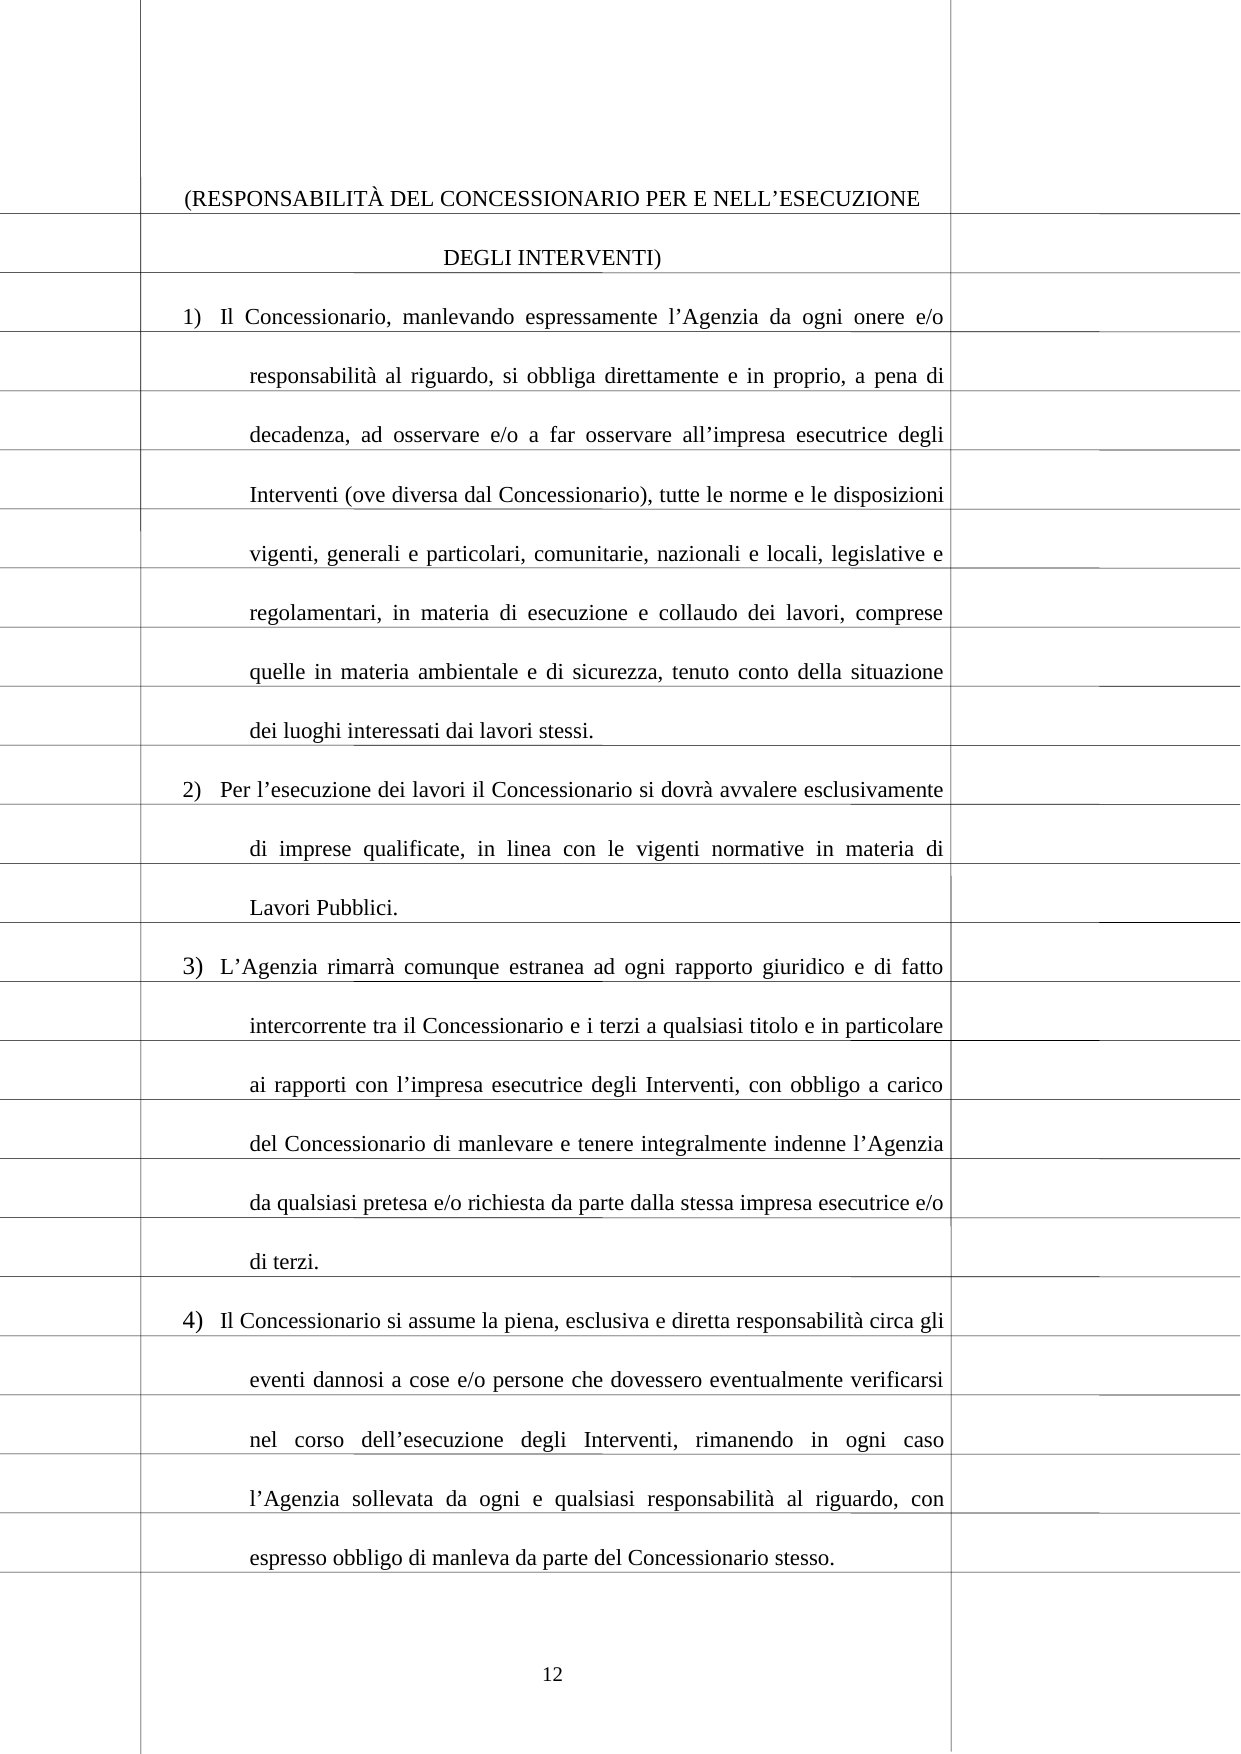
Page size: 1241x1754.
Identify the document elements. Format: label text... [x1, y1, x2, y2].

list ai rapporti con l’impresa esecutrice degli Interventi, con obbligo a carico [182, 1041, 945, 1099]
list da qualsiasi pretesa e/o richiesta da parte dalla stessa impresa esecutrice e/o [182, 1159, 945, 1217]
list espresso obbligo di manleva da parte del Concessionario stesso. [182, 1514, 945, 1571]
list Lavori Pubblici. [182, 864, 945, 922]
list Per l’esecuzione dei lavori il Concessionario si dovrà avvalere esclusivamente [182, 750, 945, 803]
text [159, 273, 945, 278]
list di imprese qualificate, in linea con le vigenti normative in materia di [182, 805, 945, 863]
list Il Concessionario si assume la piena, esclusiva e diretta responsabilità circa gli [182, 1282, 945, 1335]
list responsabilità al riguardo, si obbliga direttamente e in proprio, a pena di [182, 332, 945, 390]
list del Concessionario di manlevare e tenere integralmente indenne l’Agenzia [182, 1100, 945, 1158]
list Il Concessionario, manlevando espressamente l’Agenzia da ogni onere e/o [182, 278, 945, 331]
text (RESPONSABILITÀ DEL CONCESSIONARIO PER E NELL’ESECUZIONE [159, 159, 945, 213]
list intercorrente tra il Concessionario e i terzi a qualsiasi titolo e in particolare [182, 982, 945, 1040]
list regolamentari, in materia di esecuzione e collaudo dei lavori, comprese [182, 569, 945, 626]
text DEGLI INTERVENTI) [159, 214, 945, 272]
list vigenti, generali e particolari, comunitarie, nazionali e locali, legislative e [182, 510, 945, 567]
list quelle in materia ambientale e di sicurezza, tenuto conto della situazione [182, 628, 945, 685]
list dei luoghi interessati dai lavori stessi. [182, 687, 945, 745]
list nel corso dell’esecuzione degli Interventi, rimanendo in ogni caso [182, 1396, 945, 1453]
list Interventi (ove diversa dal Concessionario), tutte le norme e le disposizioni [182, 451, 945, 508]
list di terzi. [182, 1218, 945, 1276]
list decadenza, ad osservare e/o a far osservare all’impresa esecutrice degli [182, 392, 945, 449]
list L’Agenzia rimarrà comunque estranea ad ogni rapporto giuridico e di fatto [182, 927, 945, 981]
list eventi dannosi a cose e/o persone che dovessero eventualmente verificarsi [182, 1337, 945, 1394]
list l’Agenzia sollevata da ogni e qualsiasi responsabilità al riguardo, con [182, 1455, 945, 1512]
